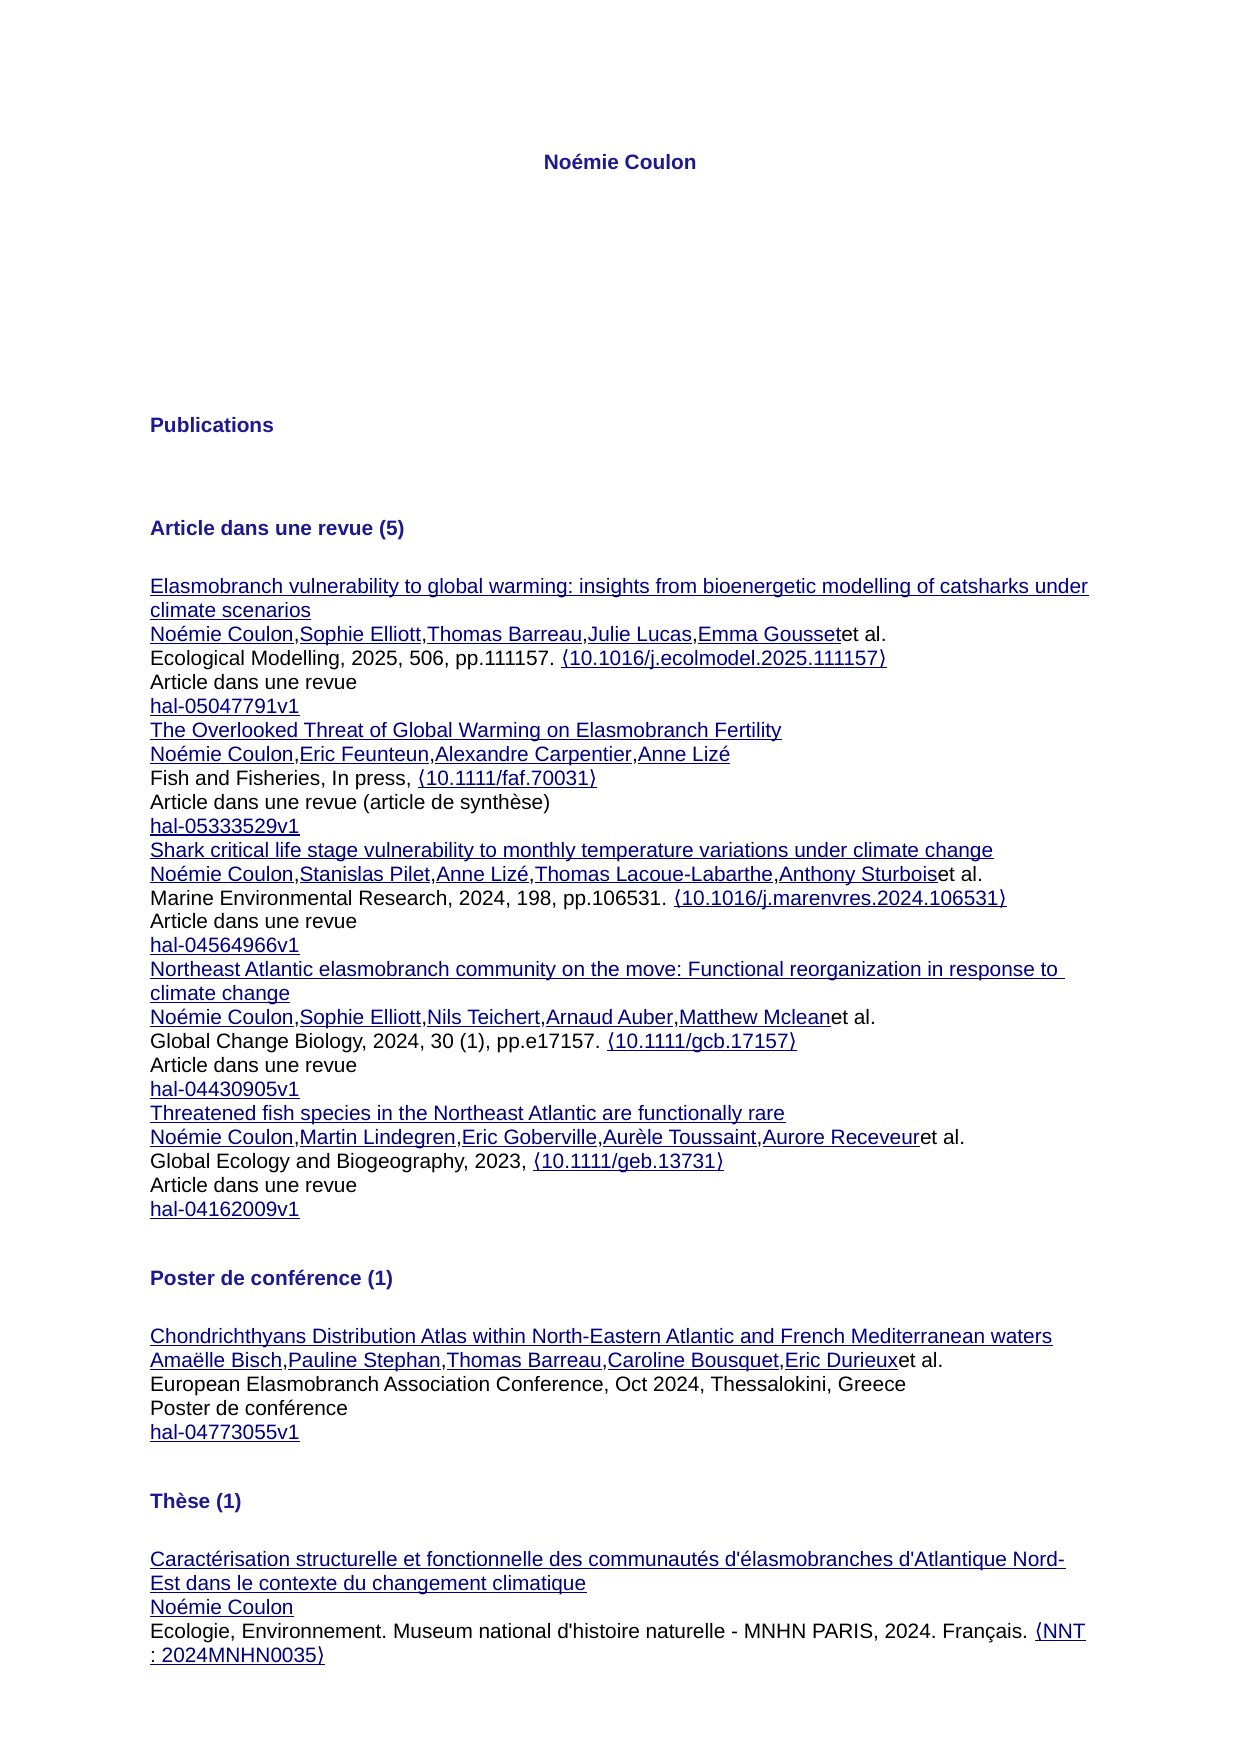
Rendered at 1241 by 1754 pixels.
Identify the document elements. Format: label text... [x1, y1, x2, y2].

table_cell Northeast Atlantic elasmobranch community on the move: Functional reorganization in response to climate change Noémie Coulon,Sophie Elliott,Nils Teichert,Arnaud Auber,Matthew Mcleanet al. Global Change Biology, 2024, 30 (1), pp.e17157. ⟨10.1111/gcb.17157⟩ Article dans une revue hal-04430905v1 [150, 957, 1090, 1101]
subtitle Noémie Coulon [150, 150, 1090, 174]
table_header Elasmobranch vulnerability to global warming: insights from bioenergetic modelling of catsharks under climate scenarios Noémie Coulon,Sophie Elliott,Thomas Barreau,Julie Lucas,Emma Goussetet al. Ecological Modelling, 2025, 506, pp.111157. ⟨10.1016/j.ecolmodel.2025.111157⟩ Article dans une revue hal-05047791v1 [150, 574, 1090, 718]
table_cell Shark critical life stage vulnerability to monthly temperature variations under climate change Noémie Coulon,Stanislas Pilet,Anne Lizé,Thomas Lacoue-Labarthe,Anthony Sturboiset al. Marine Environmental Research, 2024, 198, pp.106531. ⟨10.1016/j.marenvres.2024.106531⟩ Article dans une revue hal-04564966v1 [150, 838, 1090, 957]
subtitle Publications [150, 412, 1090, 436]
table_cell Threatened fish species in the Northeast Atlantic are functionally rare Noémie Coulon,Martin Lindegren,Eric Goberville,Aurèle Toussaint,Aurore Receveuret al. Global Ecology and Biogeography, 2023, ⟨10.1111/geb.13731⟩ Article dans une revue hal-04162009v1 [150, 1101, 1090, 1221]
subtitle Article dans une revue (5) [150, 516, 1090, 539]
table_cell The Overlooked Threat of Global Warming on Elasmobranch Fertility Noémie Coulon,Eric Feunteun,Alexandre Carpentier,Anne Lizé Fish and Fisheries, In press, ⟨10.1111/faf.70031⟩ Article dans une revue (article de synthèse) hal-05333529v1 [150, 718, 1090, 837]
table_header Chondrichthyans Distribution Atlas within North-Eastern Atlantic and French Mediterranean waters Amaëlle Bisch,Pauline Stephan,Thomas Barreau,Caroline Bousquet,Eric Durieuxet al. European Elasmobranch Association Conference, Oct 2024, Thessalokini, Greece Poster de conférence hal-04773055v1 [150, 1324, 1090, 1444]
subtitle Poster de conférence (1) [150, 1266, 1090, 1289]
table_header Caractérisation structurelle et fonctionnelle des communautés d'élasmobranches d'Atlantique Nord-Est dans le contexte du changement climatique Noémie Coulon Ecologie, Environnement. Museum national d'histoire naturelle - MNHN PARIS, 2024. Français. ⟨NNT : 2024MNHN0035⟩ [150, 1547, 1090, 1667]
subtitle Thèse (1) [150, 1488, 1090, 1512]
